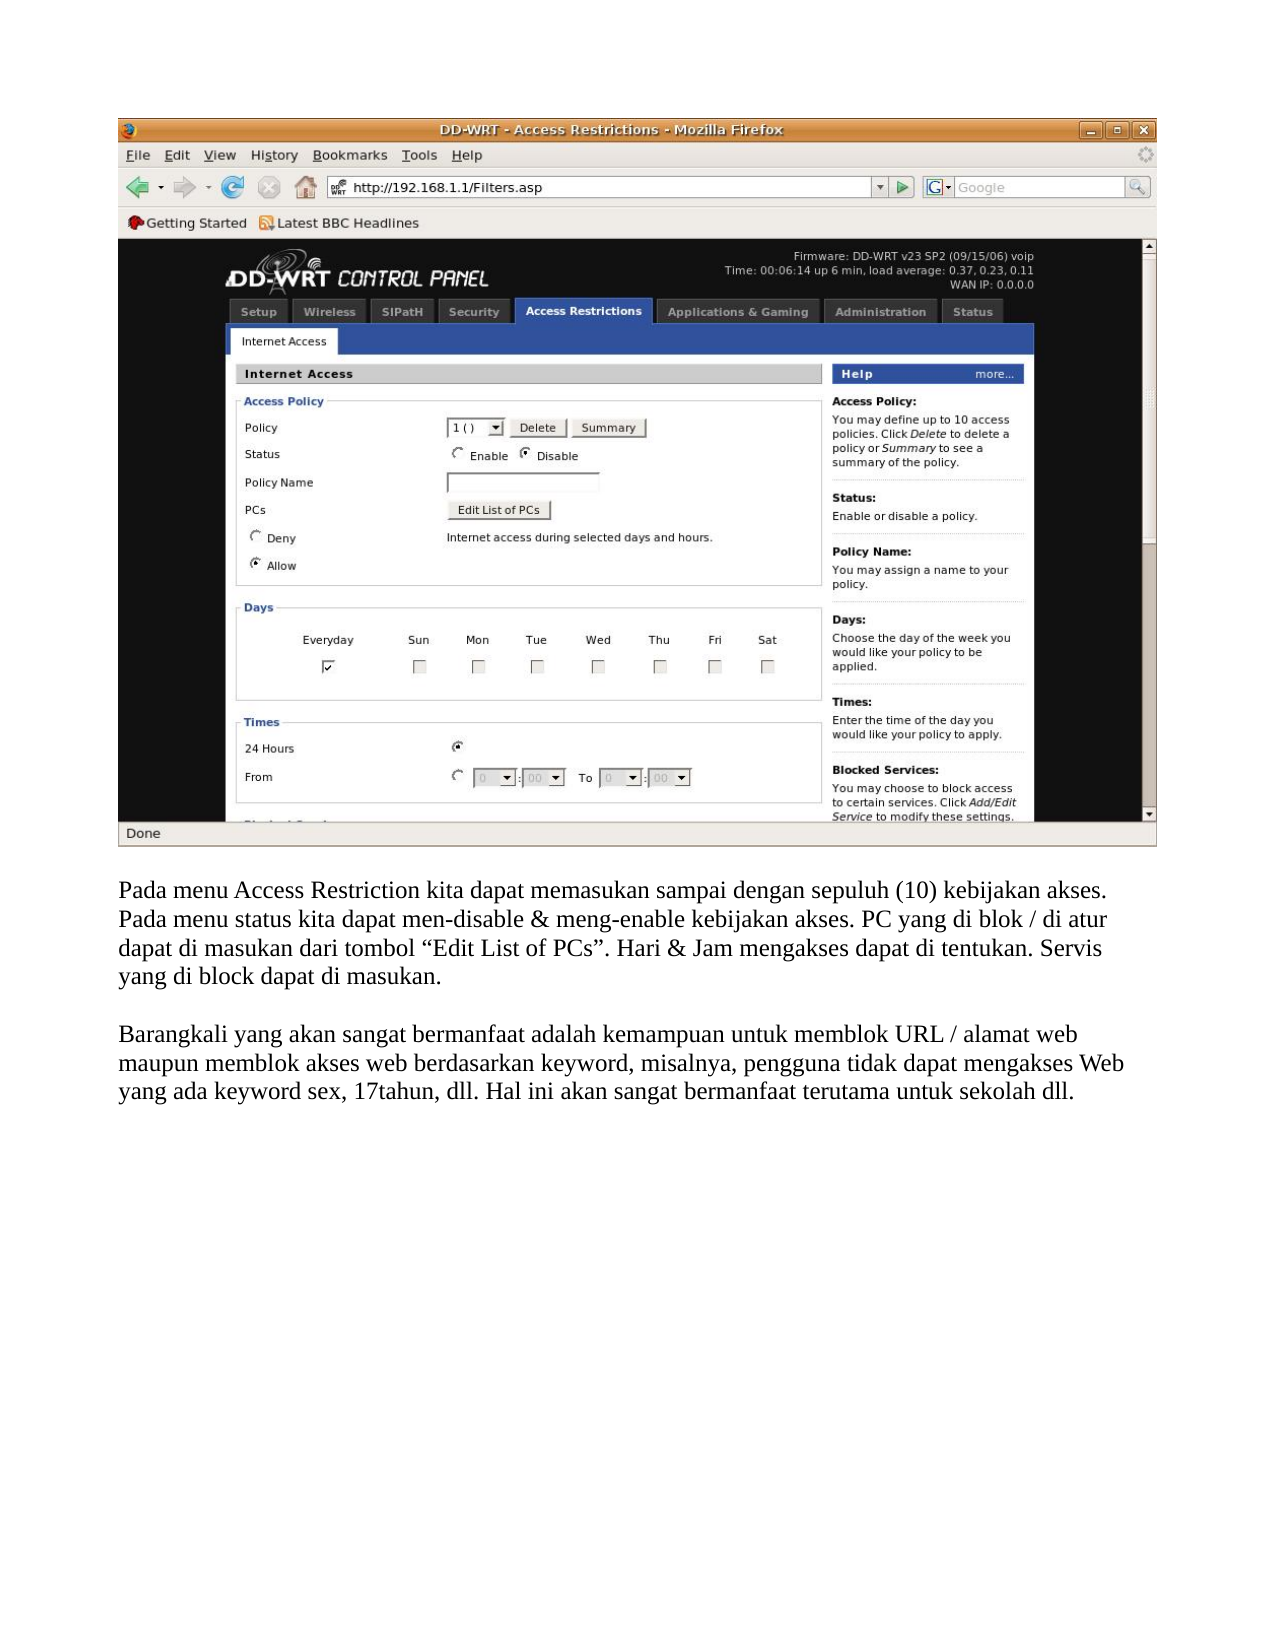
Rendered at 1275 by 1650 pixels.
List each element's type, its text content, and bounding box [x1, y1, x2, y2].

text Pada menu Access Restriction kita dapat memasukan sampai dengan sepuluh (10) kebijakan akses. Pada menu status kita dapat men-disable & meng-enable kebijakan akses. PC yang di blok / di atur dapat di masukan dari tombol “Edit List of PCs”. Hari & Jam mengakses dapat di tentukan. Servis yang di block dapat di masukan. [118, 875, 1157, 990]
text Barangkali yang akan sangat bermanfaat adalah kemampuan untuk memblok URL / alamat web maupun memblok akses web berdasarkan keyword, misalnya, pengguna tidak dapat mengakses Web yang ada keyword sex, 17tahun, dll. Hal ini akan sangat bermanfaat terutama untuk sekolah dll. [118, 1019, 1157, 1105]
picture [118, 118, 1157, 847]
